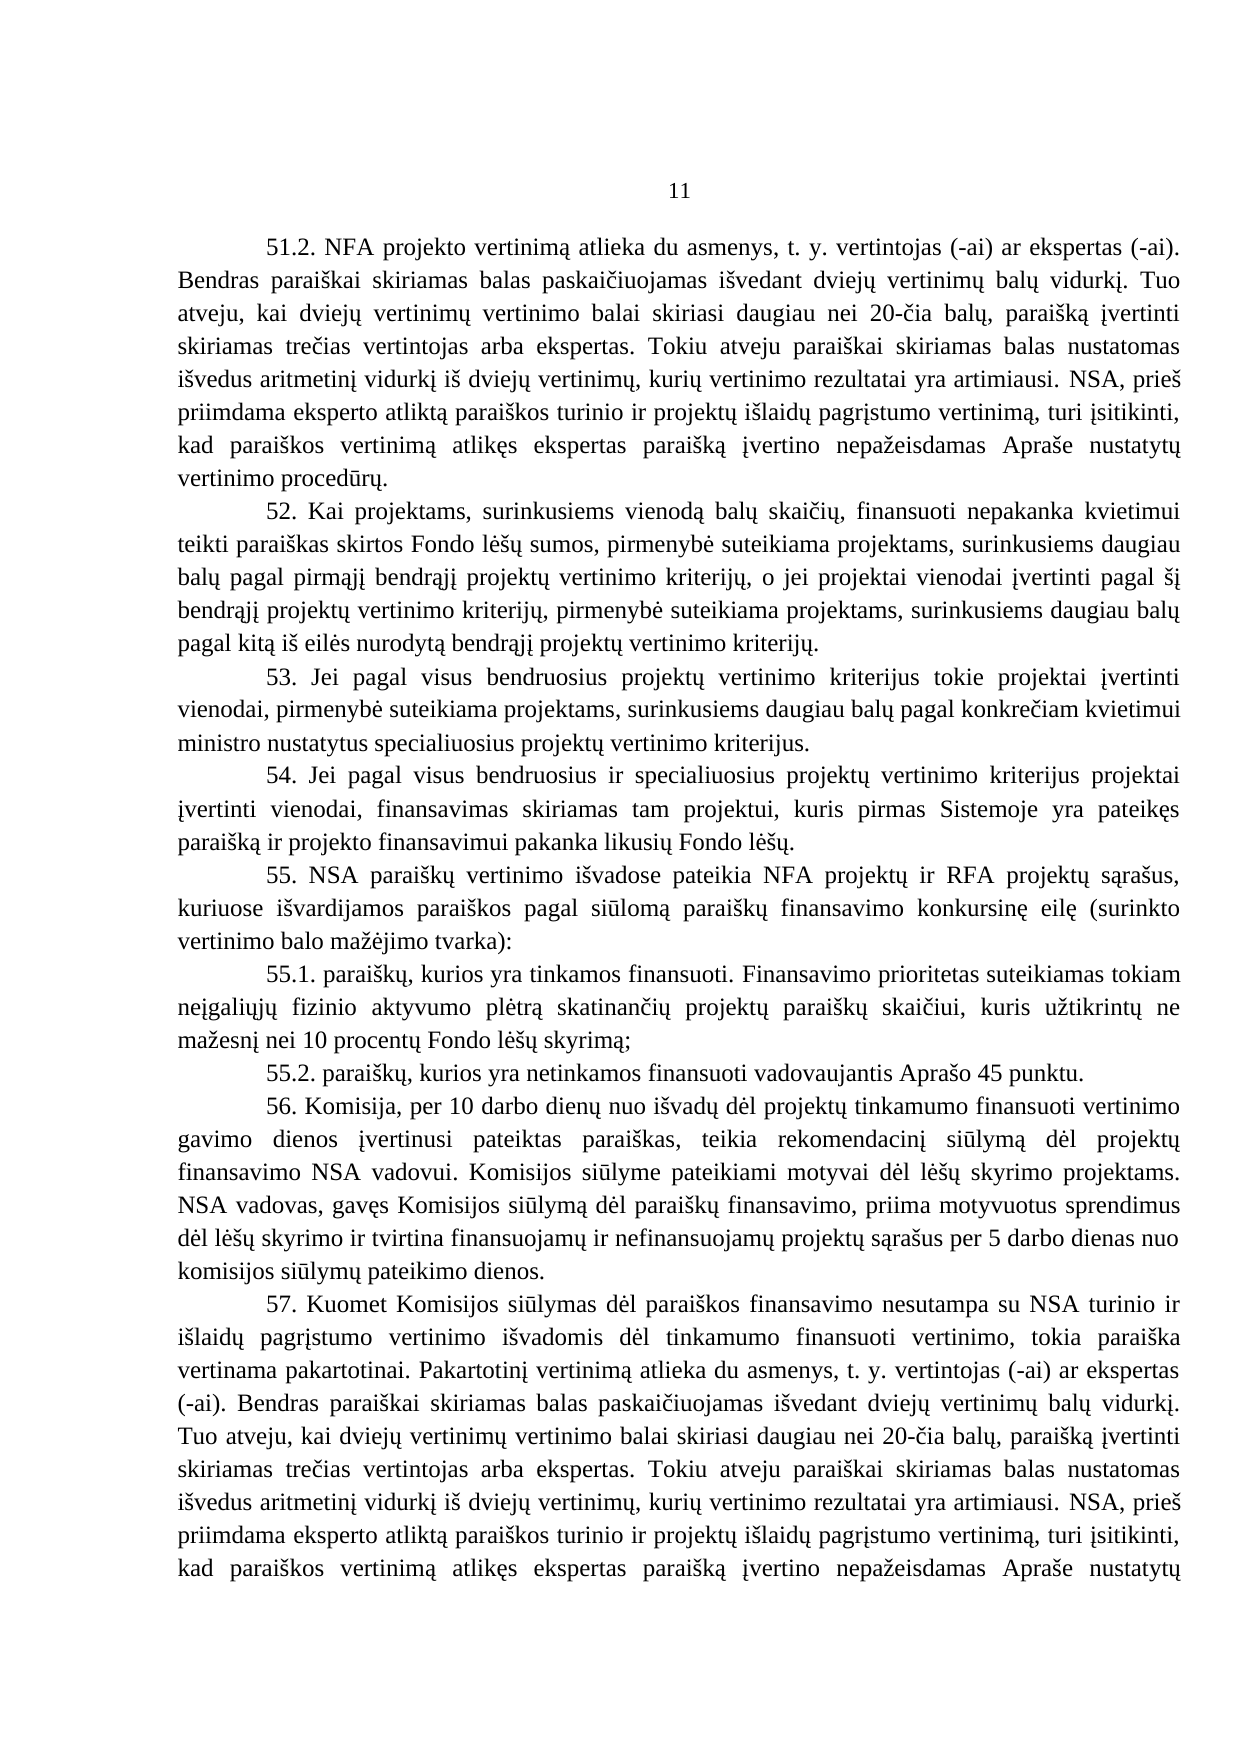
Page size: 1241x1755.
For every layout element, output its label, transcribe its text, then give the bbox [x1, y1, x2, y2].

text 53. Jei pagal visus bendruosius projektų vertinimo kriterijus tokie projektai įvertinti vienodai, pirmenybė suteikiama projektams, surinkusiems daugiau balų pagal konkrečiam kvietimui ministro nustatytus specialiuosius projektų vertinimo kriterijus. [177, 662, 1181, 756]
text 52. Kai projektams, surinkusiems vienodą balų skaičių, finansuoti nepakanka kvietimui teikti paraiškas skirtos Fondo lėšų sumos, pirmenybė suteikiama projektams, surinkusiems daugiau balų pagal pirmąjį bendrąjį projektų vertinimo kriterijų, o jei projektai vienodai įvertinti pagal šį bendrąjį projektų vertinimo kriterijų, pirmenybė suteikiama projektams, surinkusiems daugiau balų pagal kitą iš eilės nurodytą bendrąjį projektų vertinimo kriterijų. [177, 496, 1181, 657]
text 55.1. paraiškų, kurios yra tinkamos finansuoti. Finansavimo prioritetas suteikiamas tokiam neįgaliųjų fizinio aktyvumo plėtrą skatinančių projektų paraiškų skaičiui, kuris užtikrintų ne mažesnį nei 10 procentų Fondo lėšų skyrimą; [177, 959, 1181, 1053]
text 57. Kuomet Komisijos siūlymas dėl paraiškos finansavimo nesutampa su NSA turinio ir išlaidų pagrįstumo vertinimo išvadomis dėl tinkamumo finansuoti vertinimo, tokia paraiška vertinama pakartotinai. Pakartotinį vertinimą atlieka du asmenys, t. y. vertintojas (-ai) ar ekspertas (-ai). Bendras paraiškai skiriamas balas paskaičiuojamas išvedant dviejų vertinimų balų vidurkį. Tuo atveju, kai dviejų vertinimų vertinimo balai skiriasi daugiau nei 20-čia balų, paraišką įvertinti skiriamas trečias vertintojas arba ekspertas. Tokiu atveju paraiškai skiriamas balas nustatomas išvedus aritmetinį vidurkį iš dviejų vertinimų, kurių vertinimo rezultatai yra artimiausi. NSA, prieš priimdama eksperto atliktą paraiškos turinio ir projektų išlaidų pagrįstumo vertinimą, turi įsitikinti, kad paraiškos vertinimą atlikęs ekspertas paraišką įvertino nepažeisdamas Apraše nustatytų [177, 1289, 1181, 1582]
text 54. Jei pagal visus bendruosius ir specialiuosius projektų vertinimo kriterijus projektai įvertinti vienodai, finansavimas skiriamas tam projektui, kuris pirmas Sistemoje yra pateikęs paraišką ir projekto finansavimui pakanka likusių Fondo lėšų. [177, 761, 1181, 855]
text 55.2. paraiškų, kurios yra netinkamos finansuoti vadovaujantis Aprašo 45 punktu. [177, 1058, 1181, 1087]
text 56. Komisija, per 10 darbo dienų nuo išvadų dėl projektų tinkamumo finansuoti vertinimo gavimo dienos įvertinusi pateiktas paraiškas, teikia rekomendacinį siūlymą dėl projektų finansavimo NSA vadovui. Komisijos siūlyme pateikiami motyvai dėl lėšų skyrimo projektams. NSA vadovas, gavęs Komisijos siūlymą dėl paraiškų finansavimo, priima motyvuotus sprendimus dėl lėšų skyrimo ir tvirtina finansuojamų ir nefinansuojamų projektų sąrašus per 5 darbo dienas nuo komisijos siūlymų pateikimo dienos. [177, 1091, 1181, 1285]
text 55. NSA paraiškų vertinimo išvadose pateikia NFA projektų ir RFA projektų sąrašus, kuriuose išvardijamos paraiškos pagal siūlomą paraiškų finansavimo konkursinę eilę (surinkto vertinimo balo mažėjimo tvarka): [177, 860, 1181, 954]
text 51.2. NFA projekto vertinimą atlieka du asmenys, t. y. vertintojas (-ai) ar ekspertas (-ai). Bendras paraiškai skiriamas balas paskaičiuojamas išvedant dviejų vertinimų balų vidurkį. Tuo atveju, kai dviejų vertinimų vertinimo balai skiriasi daugiau nei 20-čia balų, paraišką įvertinti skiriamas trečias vertintojas arba ekspertas. Tokiu atveju paraiškai skiriamas balas nustatomas išvedus aritmetinį vidurkį iš dviejų vertinimų, kurių vertinimo rezultatai yra artimiausi. NSA, prieš priimdama eksperto atliktą paraiškos turinio ir projektų išlaidų pagrįstumo vertinimą, turi įsitikinti, kad paraiškos vertinimą atlikęs ekspertas paraišką įvertino nepažeisdamas Apraše nustatytų vertinimo procedūrų. [177, 232, 1181, 492]
